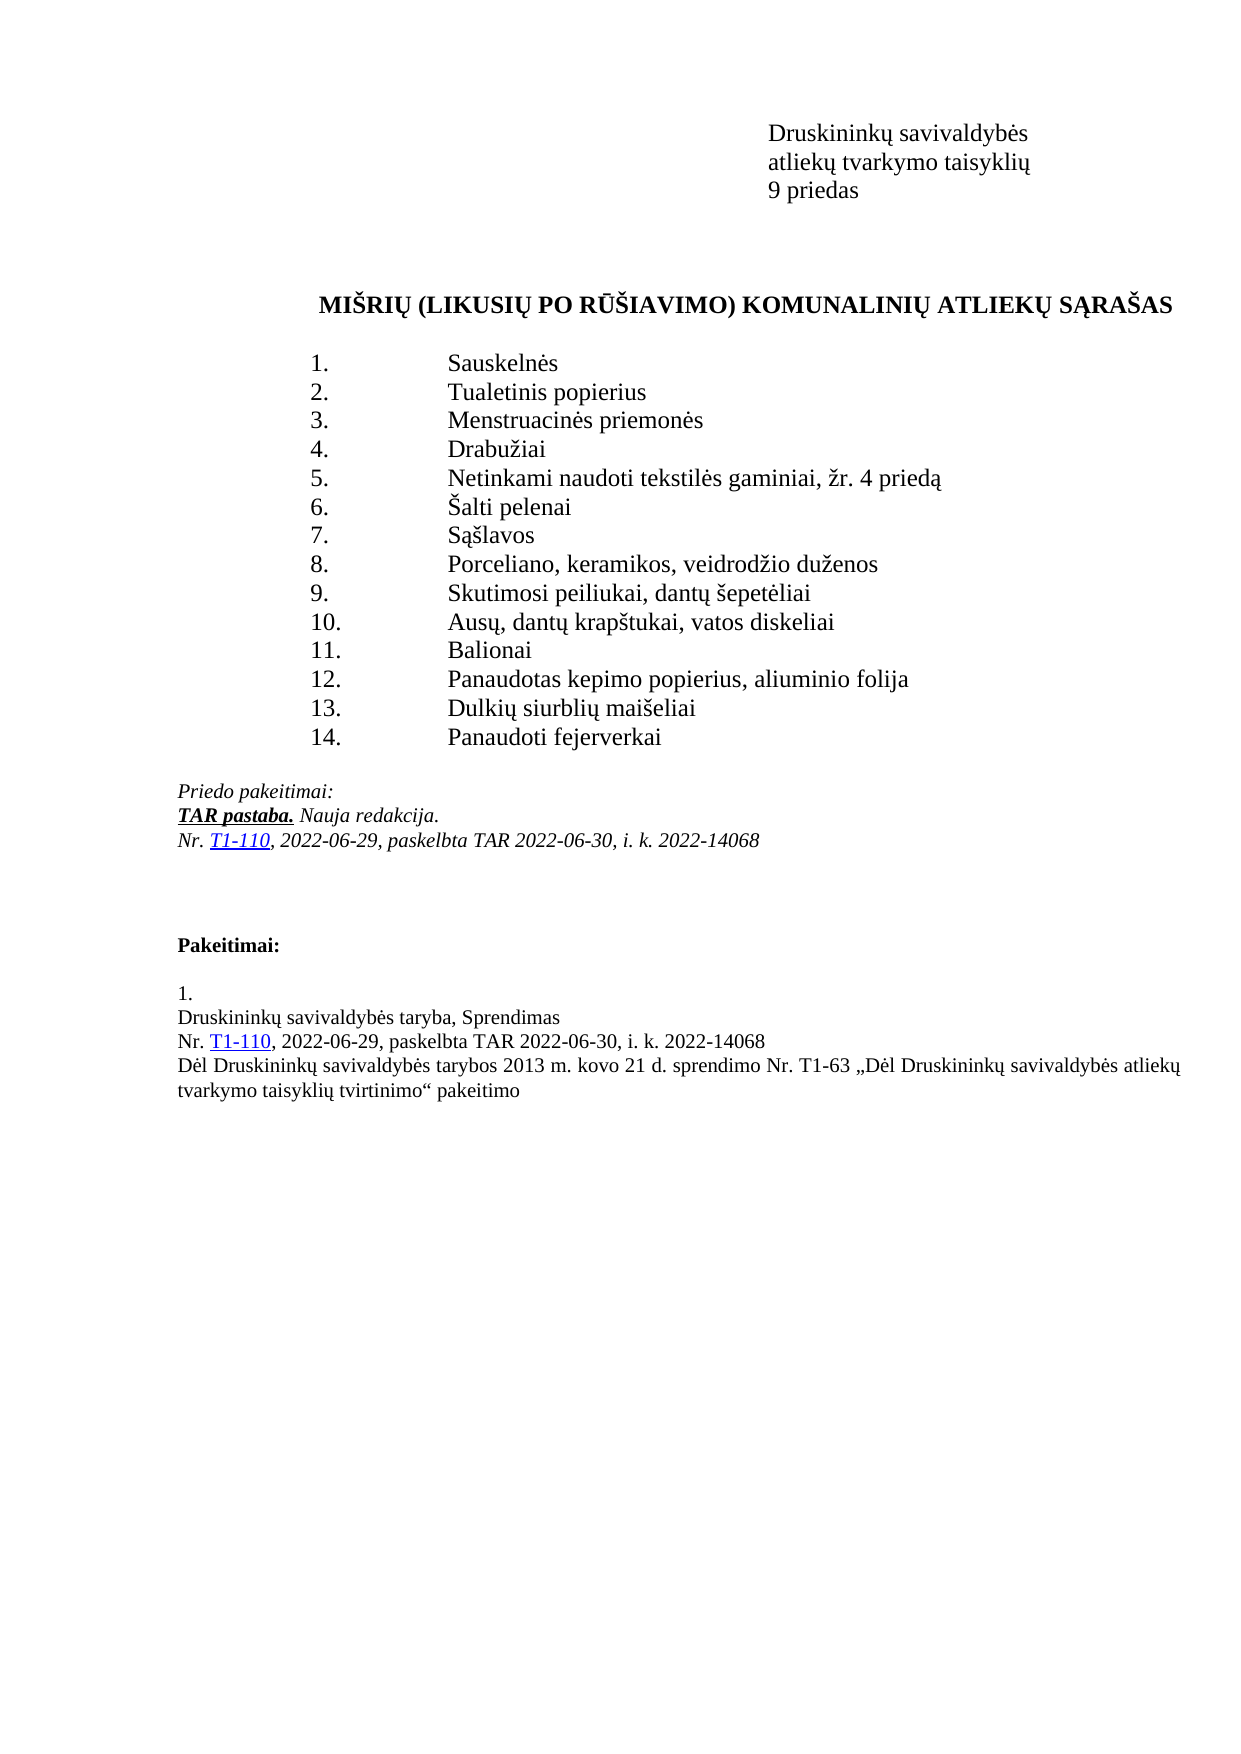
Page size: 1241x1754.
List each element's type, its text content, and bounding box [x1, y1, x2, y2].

text Priedo pakeitimai: [177, 779, 1181, 803]
text 5. Netinkami naudoti tekstilės gaminiai, žr. 4 priedą [177, 463, 1181, 492]
text 6. Šalti pelenai [177, 492, 1181, 521]
text 1. [177, 981, 1181, 1005]
text Nr. T1-110, 2022-06-29, paskelbta TAR 2022-06-30, i. k. 2022-14068 [177, 1029, 1181, 1053]
text 14. Panaudoti fejerverkai [177, 722, 1181, 751]
text 8. Porceliano, keramikos, veidrodžio duženos [177, 549, 1181, 578]
text Dėl Druskininkų savivaldybės tarybos 2013 m. kovo 21 d. sprendimo Nr. T1-63 „Dėl Druskininkų savivaldybės atliekų tvarkymo taisyklių tvirtinimo“ pakeitimo [177, 1053, 1181, 1102]
text 11. Balionai [177, 636, 1181, 664]
text MIŠRIŲ (LIKUSIŲ PO RŪŠIAVIMO) KOMUNALINIŲ ATLIEKŲ SĄRAŠAS [177, 291, 1181, 319]
text Nr. T1-110, 2022-06-29, paskelbta TAR 2022-06-30, i. k. 2022-14068 [177, 827, 1181, 852]
text 3. Menstruacinės priemonės [177, 406, 1181, 434]
text atliekų tvarkymo taisyklių [177, 147, 1181, 176]
text 13. Dulkių siurblių maišeliai [177, 693, 1181, 722]
text TAR pastaba. Nauja redakcija. [177, 803, 1181, 827]
text 9. Skutimosi peiliukai, dantų šepetėliai [177, 578, 1181, 607]
text 9 priedas [177, 176, 1181, 204]
text Druskininkų savivaldybės [177, 118, 1181, 147]
text 1. Sauskelnės [177, 348, 1181, 377]
text Druskininkų savivaldybės taryba, Sprendimas [177, 1005, 1181, 1029]
text 12. Panaudotas kepimo popierius, aliuminio folija [177, 664, 1181, 693]
text 2. Tualetinis popierius [177, 377, 1181, 406]
text Pakeitimai: [177, 933, 1181, 957]
text 7. Sąšlavos [177, 521, 1181, 549]
text 10. Ausų, dantų krapštukai, vatos diskeliai [177, 607, 1181, 636]
text 4. Drabužiai [177, 434, 1181, 463]
